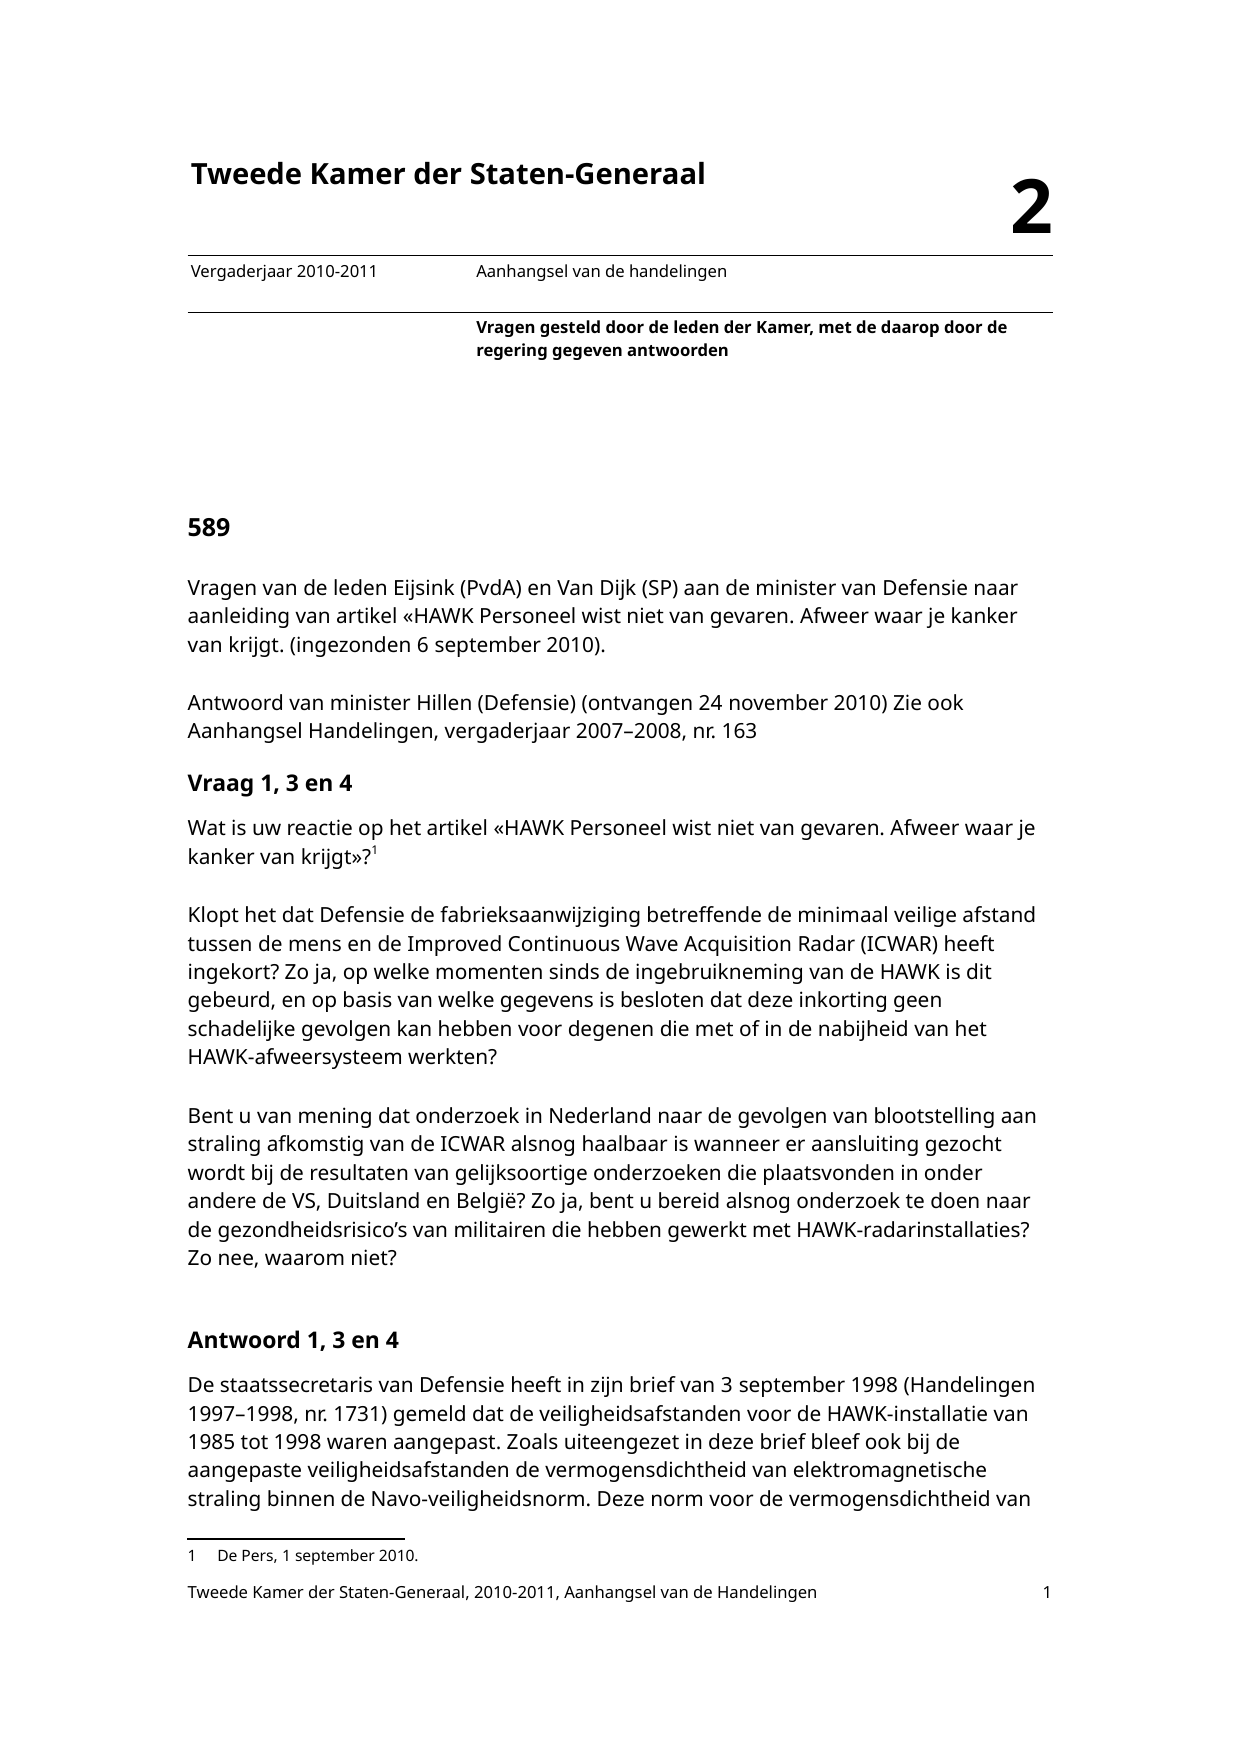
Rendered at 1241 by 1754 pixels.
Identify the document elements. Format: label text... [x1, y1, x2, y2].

subtitle Antwoord 1, 3 en 4 [187, 1324, 1053, 1355]
text 589 [187, 509, 1053, 543]
table_cell Vragen gesteld door de leden der Kamer, met de daarop door de regering gegeven antwoorden [473, 313, 1053, 361]
text Antwoord van minister Hillen (Defensie) (ontvangen 24 november 2010) Zie ook Aanhangsel Handelingen, vergaderjaar 2007–2008, nr. 163 [187, 688, 1053, 745]
text Bent u van mening dat onderzoek in Nederland naar de gevolgen van blootstelling aan straling afkomstig van de ICWAR alsnog haalbaar is wanneer er aansluiting gezocht wordt bij de resultaten van gelijksoortige onderzoeken die plaatsvonden in onder andere de VS, Duitsland en België? Zo ja, bent u bereid alsnog onderzoek te doen naar de gezondheidsrisico’s van militairen die hebben gewerkt met HAWK-radarinstallaties? Zo nee, waarom niet? [187, 1101, 1053, 1272]
table_header 2 [880, 150, 1053, 255]
text Klopt het dat Defensie de fabrieksaanwijziging betreffende de minimaal veilige afstand tussen de mens en de Improved Continuous Wave Acquisition Radar (ICWAR) heeft ingekort? Zo ja, op welke momenten sinds de ingebruikneming van de HAWK is dit gebeurd, en op basis van welke gegevens is besloten dat deze inkorting geen schadelijke gevolgen kan hebben voor degenen die met of in de nabijheid van het HAWK-afweersysteem werkten? [187, 900, 1053, 1071]
text De Pers, 1 september 2010. [187, 1538, 1053, 1566]
text Vragen van de leden Eijsink (PvdA) en Van Dijk (SP) aan de minister van Defensie naar aanleiding van artikel «HAWK Personeel wist niet van gevaren. Afweer waar je kanker van krijgt. (ingezonden 6 september 2010). [187, 573, 1053, 658]
table_cell [188, 313, 473, 361]
table_header Tweede Kamer der Staten-Generaal [188, 150, 879, 255]
table_cell Vergaderjaar 2010-2011 [188, 256, 473, 312]
subtitle Vraag 1, 3 en 4 [187, 767, 1053, 798]
text De staatssecretaris van Defensie heeft in zijn brief van 3 september 1998 (Handelingen 1997–1998, nr. 1731) gemeld dat de veiligheidsafstanden voor de HAWK-installatie van 1985 tot 1998 waren aangepast. Zoals uiteengezet in deze brief bleef ook bij de aangepaste veiligheidsafstanden de vermogensdichtheid van elektromagnetische straling binnen de Navo-veiligheidsnorm. Deze norm voor de vermogensdichtheid van [187, 1370, 1053, 1512]
text Wat is uw reactie op het artikel «HAWK Personeel wist niet van gevaren. Afweer waar je kanker van krijgt»? [187, 813, 1053, 870]
table_cell Aanhangsel van de handelingen [473, 256, 1053, 312]
